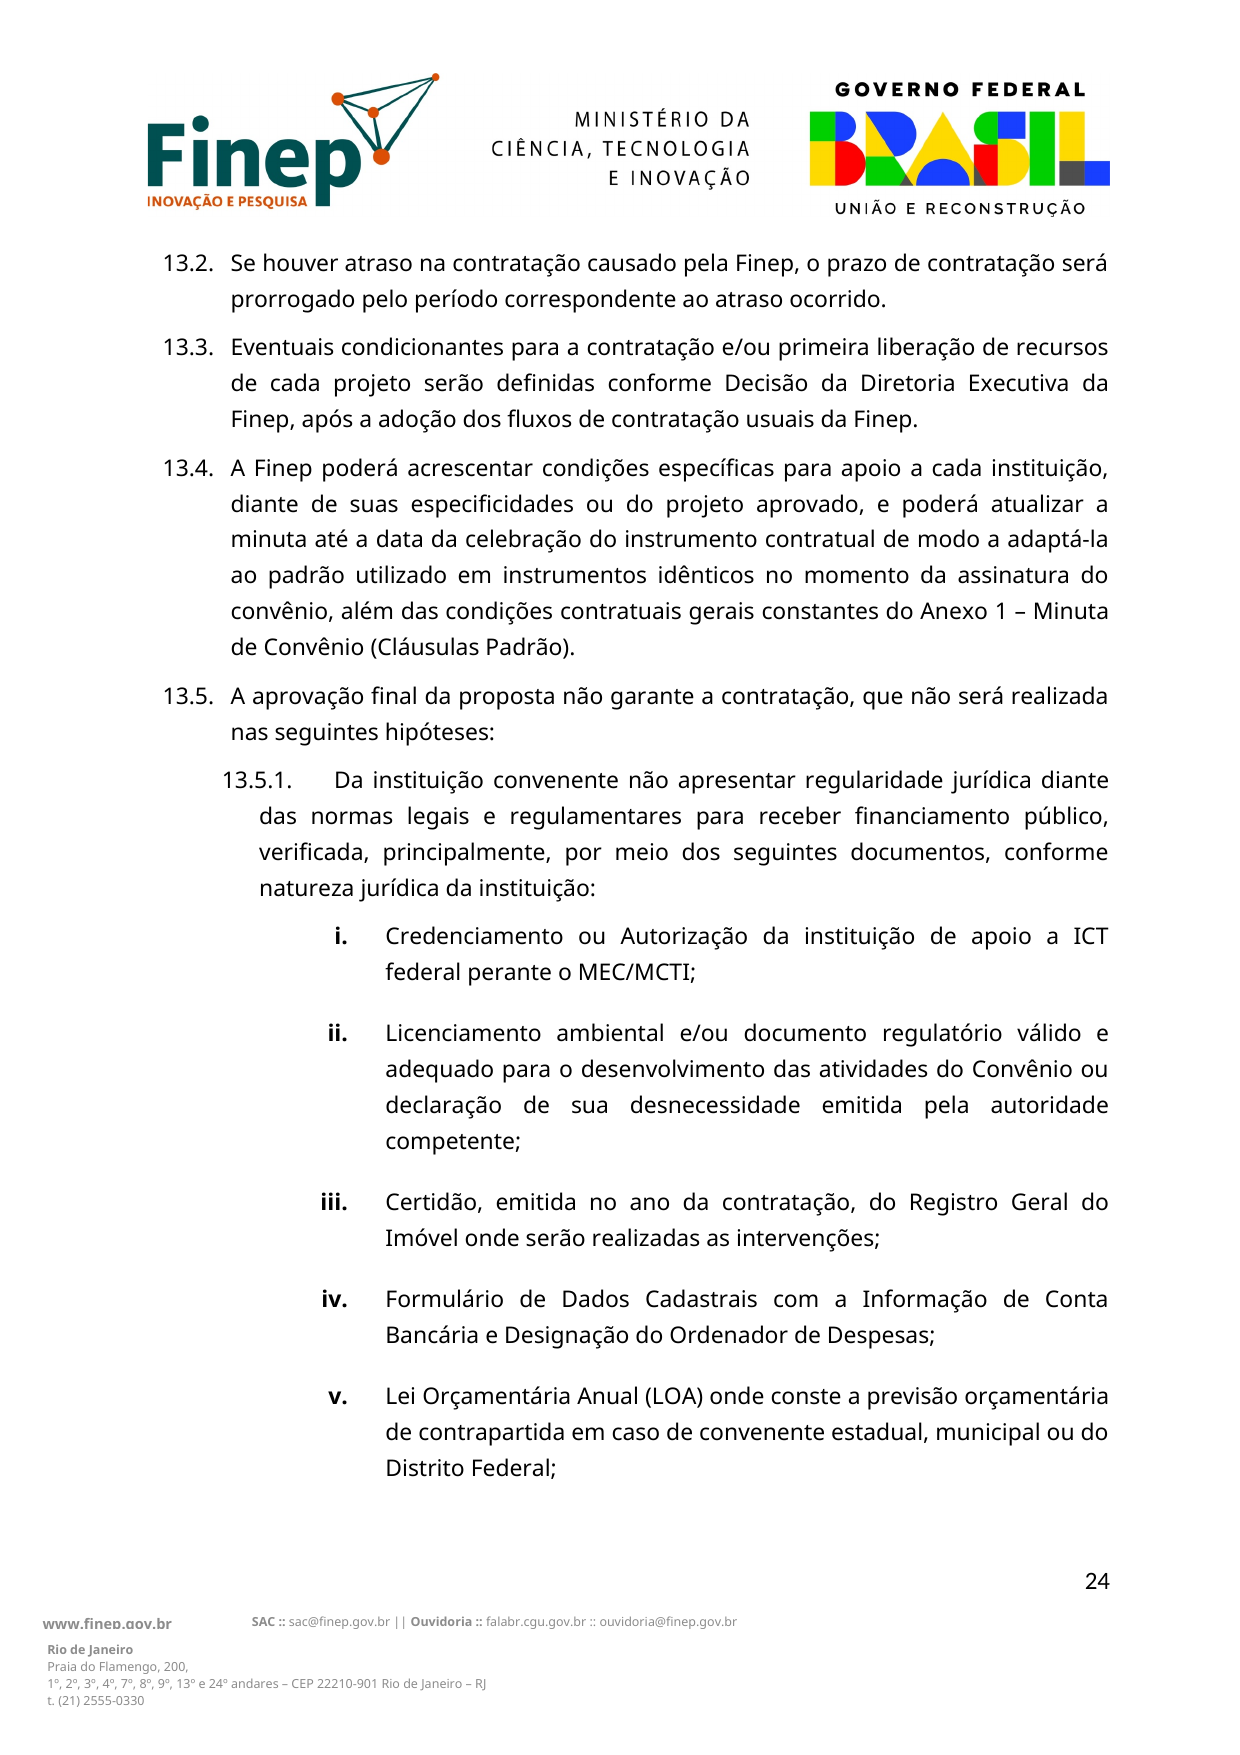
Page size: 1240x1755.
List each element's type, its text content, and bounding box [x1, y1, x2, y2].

list A Finep poderá acrescentar condições específicas para apoio a cada instituição, diante de suas especificidades ou do projeto aprovado, e poderá atualizar a minuta até a data da celebração do instrumento contratual de modo a adaptá-la ao padrão utilizado em instrumentos idênticos no momento da assinatura do convênio, além das condições contratuais gerais constantes do Anexo 1 – Minuta de Convênio (Cláusulas Padrão). [162, 452, 1110, 662]
list Certidão, emitida no ano da contratação, do Registro Geral do Imóvel onde serão realizadas as intervenções; [348, 1186, 1110, 1253]
list Formulário de Dados Cadastrais com a Informação de Conta Bancária e Designação do Ordenador de Despesas; [348, 1283, 1110, 1350]
list Licenciamento ambiental e/ou documento regulatório válido e adequado para o desenvolvimento das atividades do Convênio ou declaração de sua desnecessidade emitida pela autoridade competente; [348, 1017, 1110, 1156]
list A aprovação final da proposta não garante a contratação, que não será realizada nas seguintes hipóteses: [162, 680, 1110, 747]
list Eventuais condicionantes para a contratação e/ou primeira liberação de recursos de cada projeto serão definidas conforme Decisão da Diretoria Executiva da Finep, após a adoção dos fluxos de contratação usuais da Finep. [162, 331, 1110, 434]
list Da instituição convenente não apresentar regularidade jurídica diante das normas legais e regulamentares para receber financiamento público, verificada, principalmente, por meio dos seguintes documentos, conforme natureza jurídica da instituição: [222, 764, 1110, 903]
list Lei Orçamentária Anual (LOA) onde conste a previsão orçamentária de contrapartida em caso de convenente estadual, municipal ou do Distrito Federal; [348, 1380, 1110, 1483]
list Credenciamento ou Autorização da instituição de apoio a ICT federal perante o MEC/MCTI; [348, 920, 1110, 987]
list Se houver atraso na contratação causado pela Finep, o prazo de contratação será prorrogado pelo período correspondente ao atraso ocorrido. [162, 247, 1110, 314]
